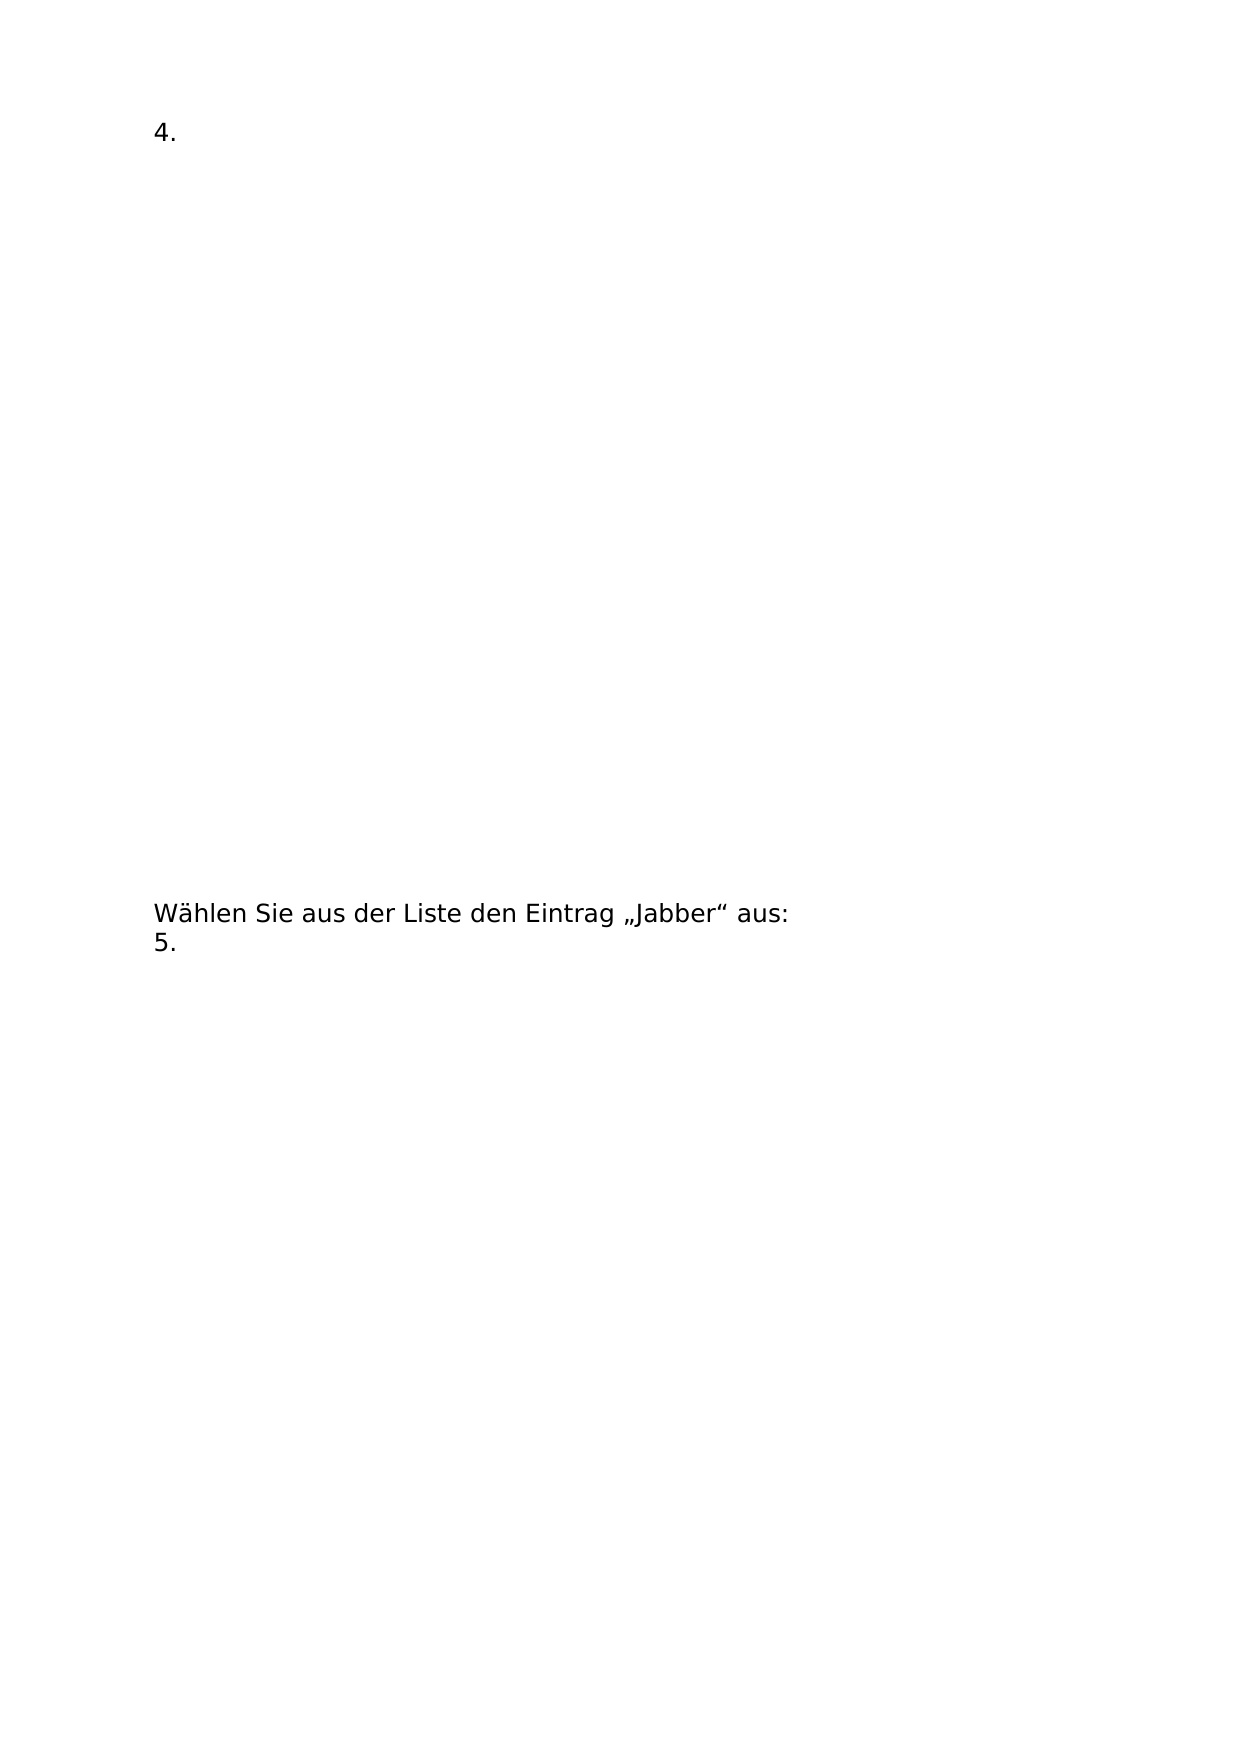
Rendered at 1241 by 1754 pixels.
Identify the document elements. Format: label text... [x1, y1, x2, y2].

list [177, 928, 1122, 958]
list Wählen Sie aus der Liste den Eintrag „Jabber“ aus: [177, 118, 1122, 928]
